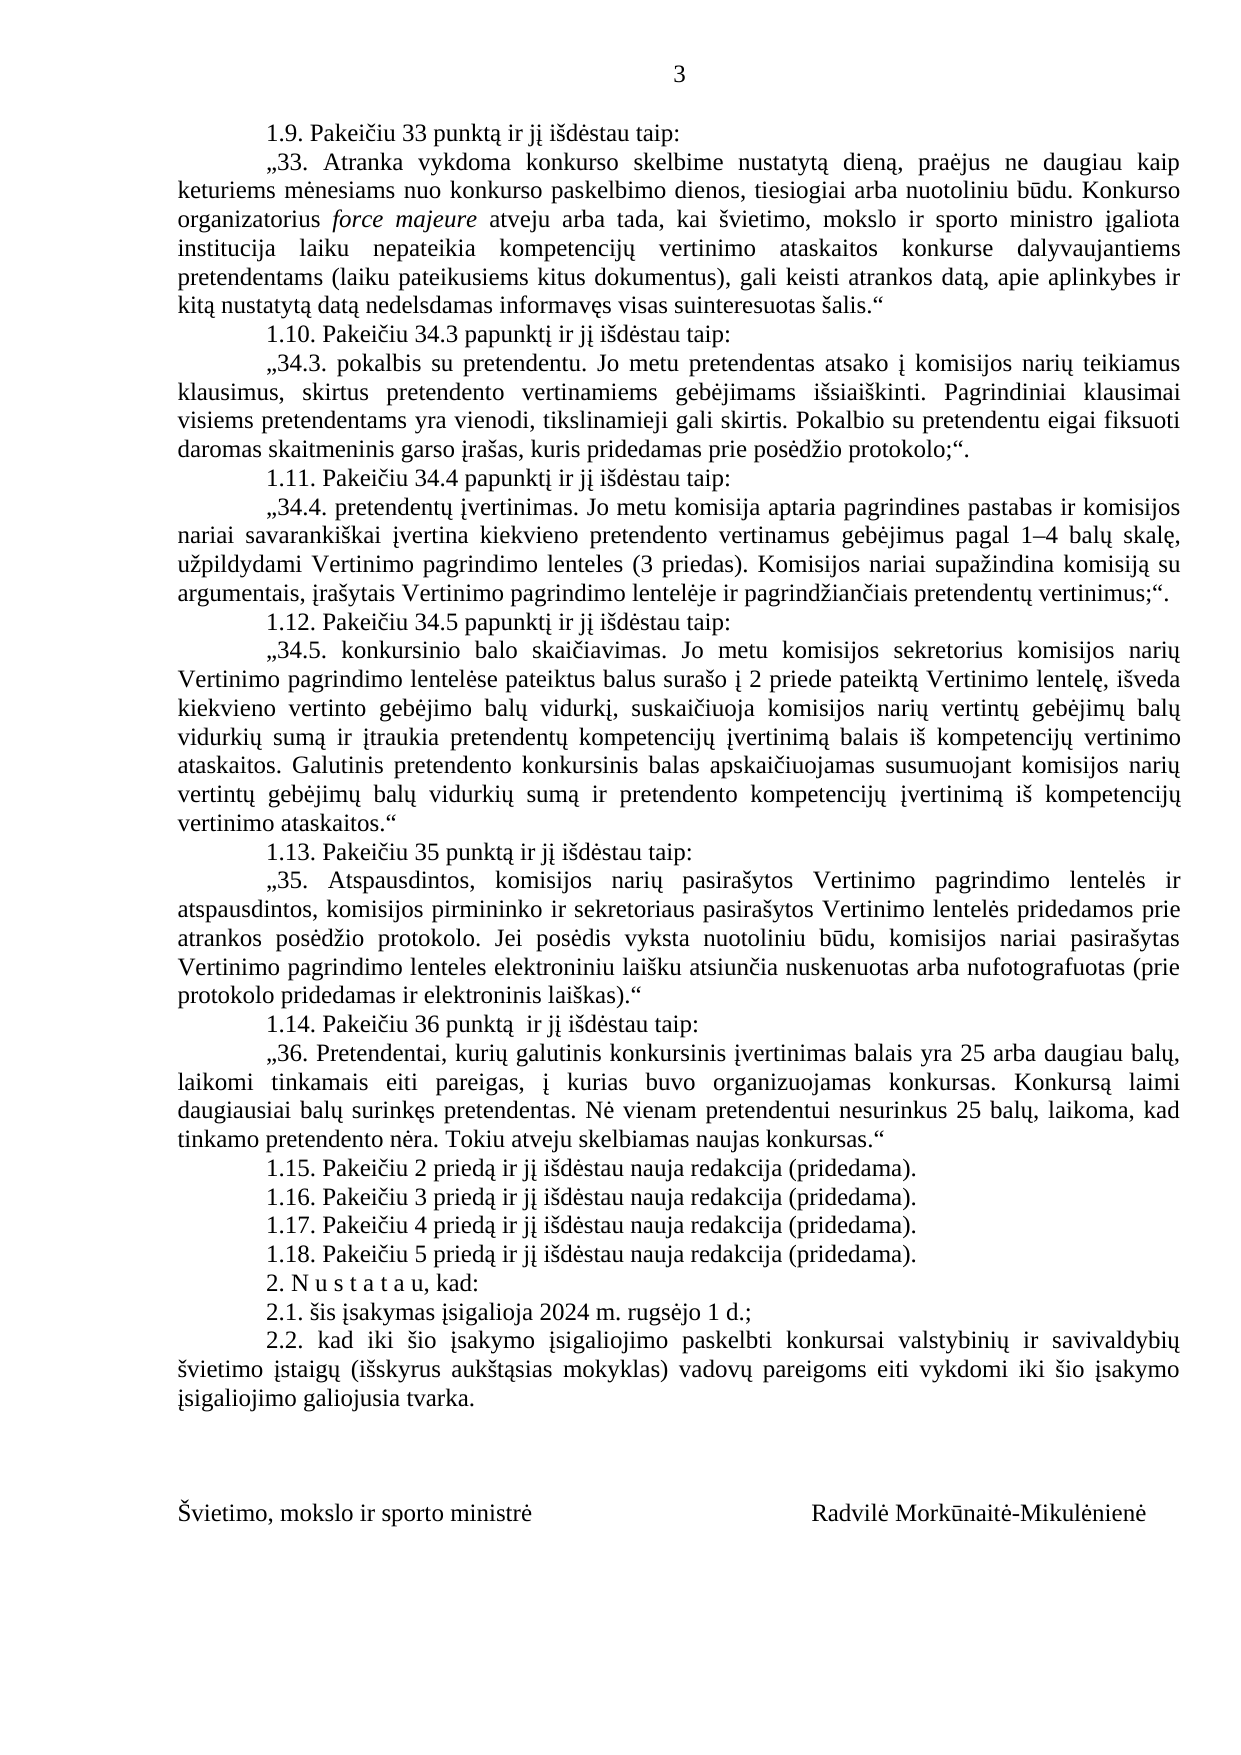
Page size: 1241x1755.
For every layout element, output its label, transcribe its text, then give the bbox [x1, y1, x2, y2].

text 1.12. Pakeičiu 34.5 papunktį ir jį išdėstau taip: [177, 607, 1181, 636]
text 1.11. Pakeičiu 34.4 papunktį ir jį išdėstau taip: [177, 463, 1181, 492]
text 1.15. Pakeičiu 2 priedą ir jį išdėstau nauja redakcija (pridedama). [177, 1153, 1181, 1182]
text 2.1. šis įsakymas įsigalioja 2024 m. rugsėjo 1 d.; [177, 1297, 1181, 1326]
text Švietimo, mokslo ir sporto ministrė Radvilė Morkūnaitė-Mikulėnienė [177, 1498, 1181, 1527]
text 1.16. Pakeičiu 3 priedą ir jį išdėstau nauja redakcija (pridedama). [177, 1182, 1181, 1211]
text 1.18. Pakeičiu 5 priedą ir jį išdėstau nauja redakcija (pridedama). [177, 1239, 1181, 1268]
text „34.4. pretendentų įvertinimas. Jo metu komisija aptaria pagrindines pastabas ir komisijos nariai savarankiškai įvertina kiekvieno pretendento vertinamus gebėjimus pagal 1–4 balų skalę, užpildydami Vertinimo pagrindimo lenteles (3 priedas). Komisijos nariai supažindina komisiją su argumentais, įrašytais Vertinimo pagrindimo lentelėje ir pagrindžiančiais pretendentų vertinimus;“. [177, 492, 1181, 607]
text „36. Pretendentai, kurių galutinis konkursinis įvertinimas balais yra 25 arba daugiau balų, laikomi tinkamais eiti pareigas, į kurias buvo organizuojamas konkursas. Konkursą laimi daugiausiai balų surinkęs pretendentas. Nė vienam pretendentui nesurinkus 25 balų, laikoma, kad tinkamo pretendento nėra. Tokiu atveju skelbiamas naujas konkursas.“ [177, 1038, 1181, 1153]
text 1.13. Pakeičiu 35 punktą ir jį išdėstau taip: [177, 837, 1181, 866]
text 1.17. Pakeičiu 4 priedą ir jį išdėstau nauja redakcija (pridedama). [177, 1211, 1181, 1239]
text 2. N u s t a t a u, kad: [177, 1268, 1181, 1297]
text 2.2. kad iki šio įsakymo įsigaliojimo paskelbti konkursai valstybinių ir savivaldybių švietimo įstaigų (išskyrus aukštąsias mokyklas) vadovų pareigoms eiti vykdomi iki šio įsakymo įsigaliojimo galiojusia tvarka. [177, 1326, 1181, 1412]
text „34.3. pokalbis su pretendentu. Jo metu pretendentas atsako į komisijos narių teikiamus klausimus, skirtus pretendento vertinamiems gebėjimams išsiaiškinti. Pagrindiniai klausimai visiems pretendentams yra vienodi, tikslinamieji gali skirtis. Pokalbio su pretendentu eigai fiksuoti daromas skaitmeninis garso įrašas, kuris pridedamas prie posėdžio protokolo;“. [177, 348, 1181, 463]
text 1.9. Pakeičiu 33 punktą ir jį išdėstau taip: [177, 118, 1181, 147]
text „34.5. konkursinio balo skaičiavimas. Jo metu komisijos sekretorius komisijos narių Vertinimo pagrindimo lentelėse pateiktus balus surašo į 2 priede pateiktą Vertinimo lentelę, išveda kiekvieno vertinto gebėjimo balų vidurkį, suskaičiuoja komisijos narių vertintų gebėjimų balų vidurkių sumą ir įtraukia pretendentų kompetencijų įvertinimą balais iš kompetencijų vertinimo ataskaitos. Galutinis pretendento konkursinis balas apskaičiuojamas susumuojant komisijos narių vertintų gebėjimų balų vidurkių sumą ir pretendento kompetencijų įvertinimą iš kompetencijų vertinimo ataskaitos.“ [177, 636, 1181, 837]
text „33. Atranka vykdoma konkurso skelbime nustatytą dieną, praėjus ne daugiau kaip keturiems mėnesiams nuo konkurso paskelbimo dienos, tiesiogiai arba nuotoliniu būdu. Konkurso organizatorius force majeure atveju arba tada, kai švietimo, mokslo ir sporto ministro įgaliota institucija laiku nepateikia kompetencijų vertinimo ataskaitos konkurse dalyvaujantiems pretendentams (laiku pateikusiems kitus dokumentus), gali keisti atrankos datą, apie aplinkybes ir kitą nustatytą datą nedelsdamas informavęs visas suinteresuotas šalis.“ [177, 147, 1181, 319]
text 1.14. Pakeičiu 36 punktą ir jį išdėstau taip: [177, 1009, 1181, 1038]
text 1.10. Pakeičiu 34.3 papunktį ir jį išdėstau taip: [177, 319, 1181, 348]
text „35. Atspausdintos, komisijos narių pasirašytos Vertinimo pagrindimo lentelės ir atspausdintos, komisijos pirmininko ir sekretoriaus pasirašytos Vertinimo lentelės pridedamos prie atrankos posėdžio protokolo. Jei posėdis vyksta nuotoliniu būdu, komisijos nariai pasirašytas Vertinimo pagrindimo lenteles elektroniniu laišku atsiunčia nuskenuotas arba nufotografuotas (prie protokolo pridedamas ir elektroninis laiškas).“ [177, 866, 1181, 1009]
